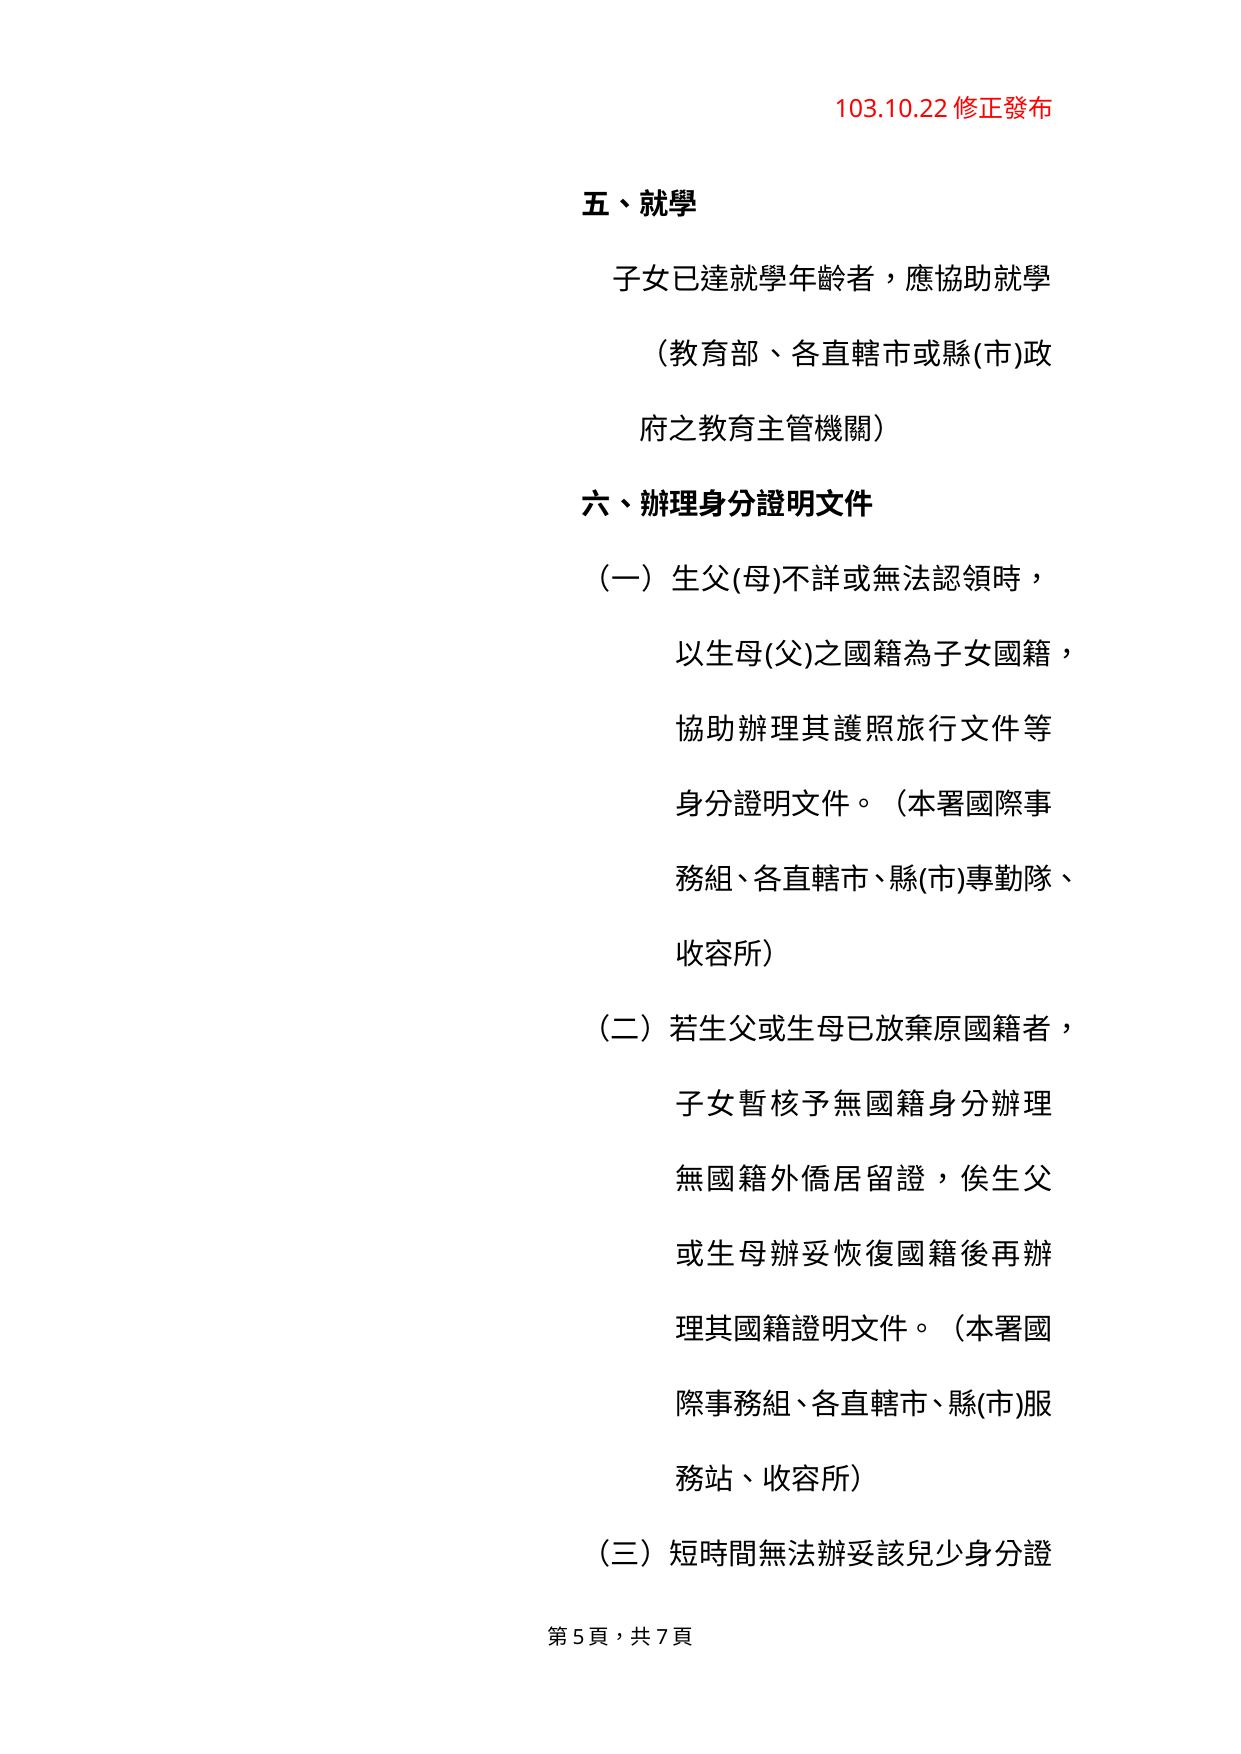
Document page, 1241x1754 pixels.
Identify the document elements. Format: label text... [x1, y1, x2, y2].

text （一）生父(母)不詳或無法認領時，以生母(父)之國籍為子女國籍，協助辦理其護照旅行文件等身分證明文件。（本署國際事務組、各直轄市、縣(市)專勤隊、收容所） [581, 539, 1053, 989]
text 五、就學 [581, 164, 1053, 239]
text （二）若生父或生母已放棄原國籍者，子女暫核予無國籍身分辦理無國籍外僑居留證，俟生父或生母辦妥恢復國籍後再辦理其國籍證明文件。（本署國際事務組、各直轄市、縣(市)服務站、收容所） [581, 989, 1053, 1514]
text （三）短時間無法辦妥該兒少身分證 [581, 1514, 1053, 1589]
text 子女已達就學年齡者，應協助就學。（教育部、各直轄市或縣(市)政府之教育主管機關） [581, 239, 1053, 464]
text 六、辦理身分證明文件 [581, 464, 1053, 539]
